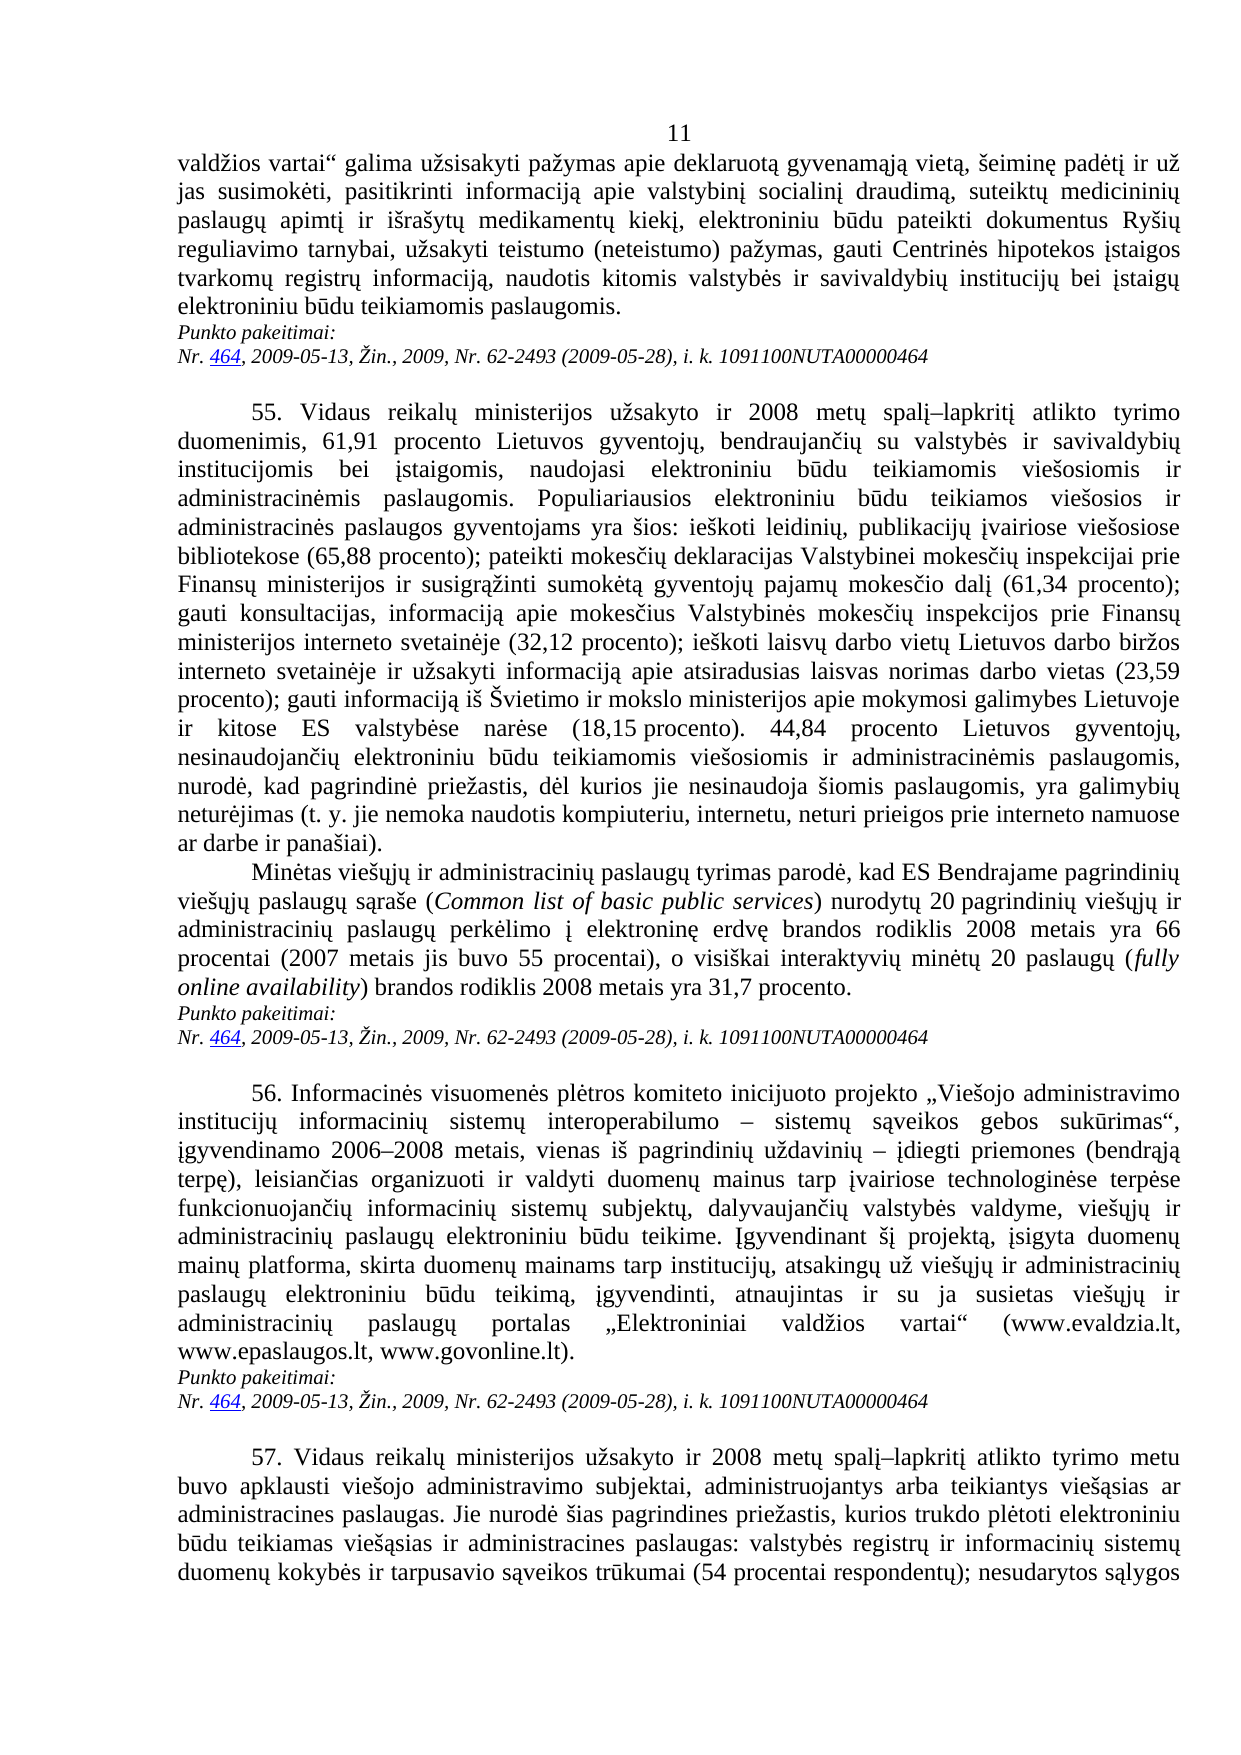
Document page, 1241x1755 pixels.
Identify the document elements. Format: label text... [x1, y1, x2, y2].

text Minėtas viešųjų ir administracinių paslaugų tyrimas parodė, kad ES Bendrajame pagrindinių viešųjų paslaugų sąraše (Common list of basic public services) nurodytų 20 pagrindinių viešųjų ir administracinių paslaugų perkėlimo į elektroninę erdvę brandos rodiklis 2008 metais yra 66 procentai (2007 metais jis buvo 55 procentai), o visiškai interaktyvių minėtų 20 paslaugų (fully online availability) brandos rodiklis 2008 metais yra 31,7 procento. [177, 857, 1181, 1001]
text 55. Vidaus reikalų ministerijos užsakyto ir 2008 metų spalį–lapkritį atlikto tyrimo duomenimis, 61,91 procento Lietuvos gyventojų, bendraujančių su valstybės ir savivaldybių institucijomis bei įstaigomis, naudojasi elektroniniu būdu teikiamomis viešosiomis ir administracinėmis paslaugomis. Populiariausios elektroniniu būdu teikiamos viešosios ir administracinės paslaugos gyventojams yra šios: ieškoti leidinių, publikacijų įvairiose viešosiose bibliotekose (65,88 procento); pateikti mokesčių deklaracijas Valstybinei mokesčių inspekcijai prie Finansų ministerijos ir susigrąžinti sumokėtą gyventojų pajamų mokesčio dalį (61,34 procento); gauti konsultacijas, informaciją apie mokesčius Valstybinės mokesčių inspekcijos prie Finansų ministerijos interneto svetainėje (32,12 procento); ieškoti laisvų darbo vietų Lietuvos darbo biržos interneto svetainėje ir užsakyti informaciją apie atsiradusias laisvas norimas darbo vietas (23,59 procento); gauti informaciją iš Švietimo ir mokslo ministerijos apie mokymosi galimybes Lietuvoje ir kitose ES valstybėse narėse (18,15 procento). 44,84 procento Lietuvos gyventojų, nesinaudojančių elektroniniu būdu teikiamomis viešosiomis ir administracinėmis paslaugomis, nurodė, kad pagrindinė priežastis, dėl kurios jie nesinaudoja šiomis paslaugomis, yra galimybių neturėjimas (t. y. jie nemoka naudotis kompiuteriu, internetu, neturi prieigos prie interneto namuose ar darbe ir panašiai). [177, 397, 1181, 857]
text 56. Informacinės visuomenės plėtros komiteto inicijuoto projekto „Viešojo administravimo institucijų informacinių sistemų interoperabilumo – sistemų sąveikos gebos sukūrimas“, įgyvendinamo 2006–2008 metais, vienas iš pagrindinių uždavinių – įdiegti priemones (bendrąją terpę), leisiančias organizuoti ir valdyti duomenų mainus tarp įvairiose technologinėse terpėse funkcionuojančių informacinių sistemų subjektų, dalyvaujančių valstybės valdyme, viešųjų ir administracinių paslaugų elektroniniu būdu teikime. Įgyvendinant šį projektą, įsigyta duomenų mainų platforma, skirta duomenų mainams tarp institucijų, atsakingų už viešųjų ir administracinių paslaugų elektroniniu būdu teikimą, įgyvendinti, atnaujintas ir su ja susietas viešųjų ir administracinių paslaugų portalas „Elektroniniai valdžios vartai“ (www.evaldzia.lt, www.epaslaugos.lt, www.govonline.lt). [177, 1078, 1181, 1365]
text 57. Vidaus reikalų ministerijos užsakyto ir 2008 metų spalį–lapkritį atlikto tyrimo metu buvo apklausti viešojo administravimo subjektai, administruojantys arba teikiantys viešąsias ar administracines paslaugas. Jie nurodė šias pagrindines priežastis, kurios trukdo plėtoti elektroniniu būdu teikiamas viešąsias ir administracines paslaugas: valstybės registrų ir informacinių sistemų duomenų kokybės ir tarpusavio sąveikos trūkumai (54 procentai respondentų); nesudarytos sąlygos [177, 1442, 1181, 1586]
text Nr. 464, 2009-05-13, Žin., 2009, Nr. 62-2493 (2009-05-28), i. k. 1091100NUTA00000464 [177, 1389, 1181, 1413]
text Nr. 464, 2009-05-13, Žin., 2009, Nr. 62-2493 (2009-05-28), i. k. 1091100NUTA00000464 [177, 344, 1181, 368]
text Punkto pakeitimai: [177, 320, 1181, 344]
text Punkto pakeitimai: [177, 1001, 1181, 1025]
text Punkto pakeitimai: [177, 1365, 1181, 1389]
text Nr. 464, 2009-05-13, Žin., 2009, Nr. 62-2493 (2009-05-28), i. k. 1091100NUTA00000464 [177, 1025, 1181, 1049]
text valdžios vartai“ galima užsisakyti pažymas apie deklaruotą gyvenamąją vietą, šeiminę padėtį ir už jas susimokėti, pasitikrinti informaciją apie valstybinį socialinį draudimą, suteiktų medicininių paslaugų apimtį ir išrašytų medikamentų kiekį, elektroniniu būdu pateikti dokumentus Ryšių reguliavimo tarnybai, užsakyti teistumo (neteistumo) pažymas, gauti Centrinės hipotekos įstaigos tvarkomų registrų informaciją, naudotis kitomis valstybės ir savivaldybių institucijų bei įstaigų elektroniniu būdu teikiamomis paslaugomis. [177, 148, 1181, 320]
